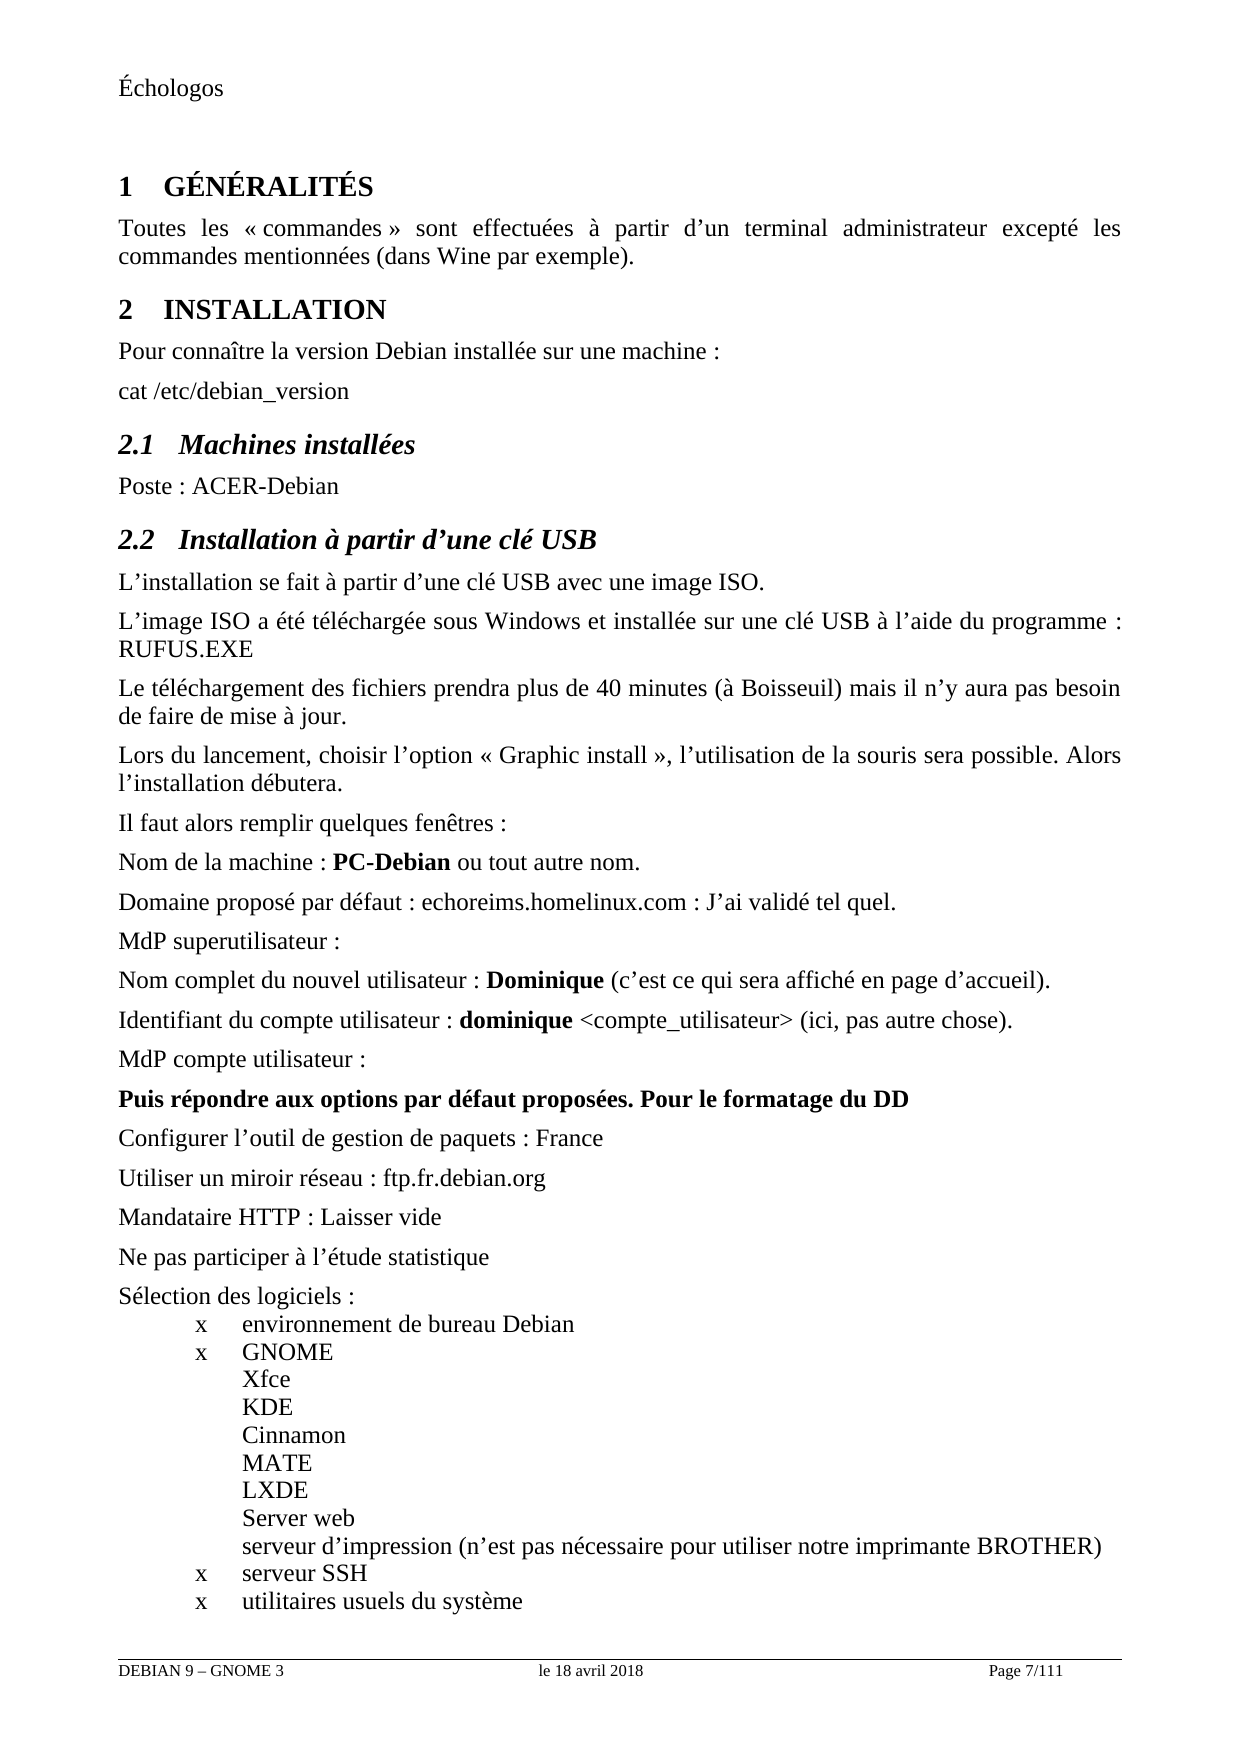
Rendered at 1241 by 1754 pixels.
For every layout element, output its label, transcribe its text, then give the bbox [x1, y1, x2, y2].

text Poste : ACER-Debian [118, 472, 1122, 500]
text Toutes les « commandes » sont effectuées à partir d’un terminal administrateur excepté les commandes mentionnées (dans Wine par exemple). [118, 214, 1122, 270]
text Il faut alors remplir quelques fenêtres : [118, 809, 1122, 836]
subtitle Installation à partir d’une clé USB [118, 524, 1122, 556]
text Nom complet du nouvel utilisateur : Dominique (c’est ce qui sera affiché en page d’accueil). [118, 967, 1122, 994]
text LXDE [118, 1476, 1122, 1504]
text L’image ISO a été téléchargée sous Windows et installée sur une clé USB à l’aide du programme : RUFUS.EXE [118, 607, 1122, 663]
text Domaine proposé par défaut : echoreims.homelinux.com : J’ai validé tel quel. [118, 888, 1122, 915]
text MdP compte utilisateur : NE0*chels [118, 1046, 1122, 1073]
text serveur d’impression (n’est pas nécessaire pour utiliser notre imprimante BROTHER) [118, 1532, 1122, 1559]
text x utilitaires usuels du système [118, 1587, 1122, 1615]
text x environnement de bureau Debian [118, 1310, 1122, 1338]
text Puis répondre aux options par défaut proposées. Pour le formatage du DD [118, 1085, 1122, 1113]
text x GNOME [118, 1338, 1122, 1366]
text Lors du lancement, choisir l’option « Graphic install », l’utilisation de la souris sera possible. Alors l’installation débutera. [118, 742, 1122, 797]
text KDE [118, 1393, 1122, 1421]
text Xfce [118, 1366, 1122, 1393]
text Server web [118, 1504, 1122, 1532]
text Mandataire HTTP : Laisser vide [118, 1203, 1122, 1231]
text Configurer l’outil de gestion de paquets : France [118, 1124, 1122, 1152]
text cat /etc/debian_version [118, 377, 1122, 404]
subtitle Généralités [118, 170, 1122, 202]
text Nom de la machine : PC-Debian ou tout autre nom. [118, 848, 1122, 876]
text MATE [118, 1449, 1122, 1476]
subtitle Machines installées [118, 428, 1122, 461]
text Utiliser un miroir réseau : ftp.fr.debian.org [118, 1164, 1122, 1192]
text x serveur SSH [118, 1559, 1122, 1587]
text Le téléchargement des fichiers prendra plus de 40 minutes (à Boisseuil) mais il n’y aura pas besoin de faire de mise à jour. [118, 674, 1122, 730]
text Identifiant du compte utilisateur : dominique <compte_utilisateur> (ici, pas autre chose). [118, 1006, 1122, 1034]
text Ne pas participer à l’étude statistique [118, 1243, 1122, 1271]
text MdP superutilisateur : g:4*r;2N5 [118, 927, 1122, 955]
text Sélection des logiciels : [118, 1282, 1122, 1310]
text L’installation se fait à partir d’une clé USB avec une image ISO. [118, 568, 1122, 595]
text Cinnamon [118, 1421, 1122, 1449]
text Pour connaître la version Debian installée sur une machine : [118, 337, 1122, 365]
subtitle Installation [118, 293, 1122, 326]
